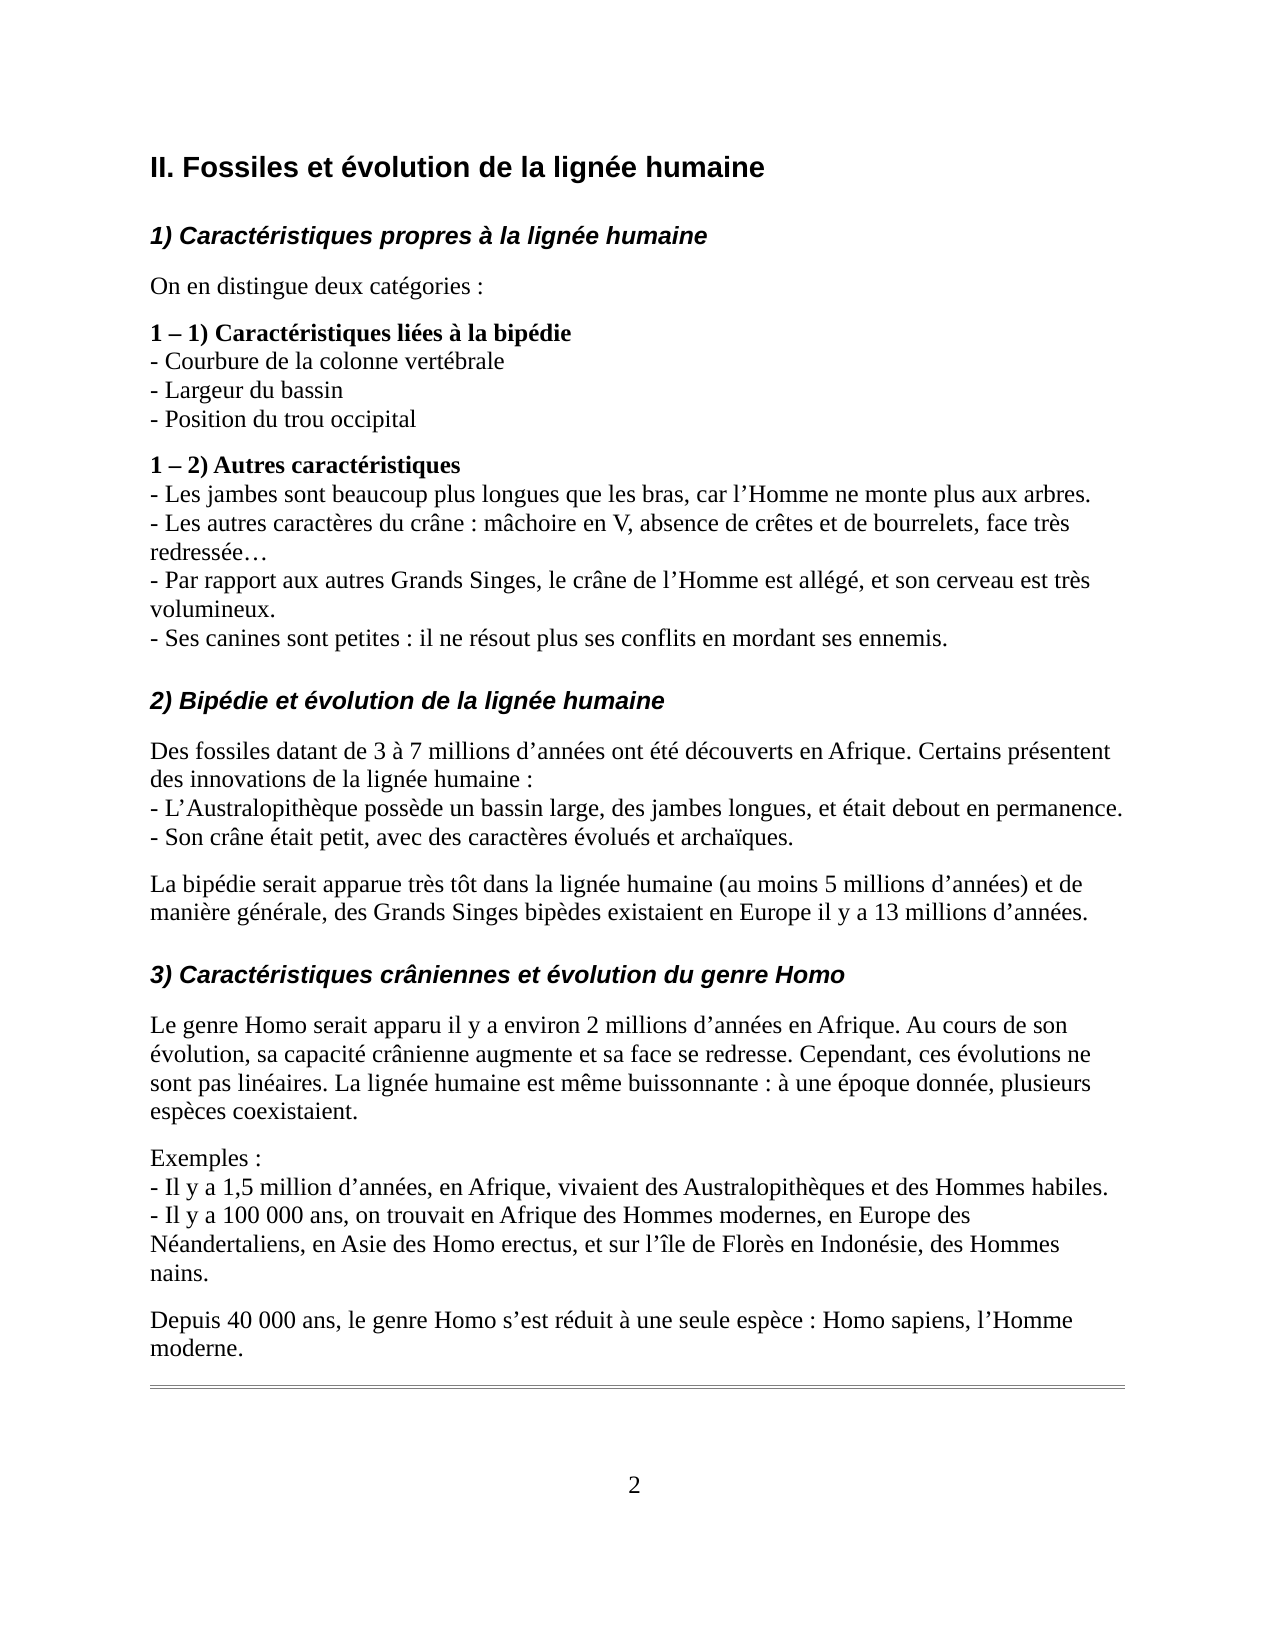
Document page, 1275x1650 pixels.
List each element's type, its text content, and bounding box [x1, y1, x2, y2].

text Exemples : - Il y a 1,5 million d’années, en Afrique, vivaient des Australopithèques et des Hommes habiles. - Il y a 100 000 ans, on trouvait en Afrique des Hommes modernes, en Europe des Néandertaliens, en Asie des Homo erectus, et sur l’île de Florès en Indonésie, des Hommes nains. [150, 1143, 1125, 1287]
subtitle II. Fossiles et évolution de la lignée humaine [150, 150, 1125, 183]
text 1 – 1) Caractéristiques liées à la bipédie - Courbure de la colonne vertébrale - Largeur du bassin - Position du trou occipital [150, 318, 1125, 433]
text Depuis 40 000 ans, le genre Homo s’est réduit à une seule espèce : Homo sapiens, l’Homme moderne. [150, 1305, 1125, 1362]
subtitle 2) Bipédie et évolution de la lignée humaine [150, 686, 1125, 714]
text Des fossiles datant de 3 à 7 millions d’années ont été découverts en Afrique. Certains présentent des innovations de la lignée humaine : - L’Australopithèque possède un bassin large, des jambes longues, et était debout en permanence. - Son crâne était petit, avec des caractères évolués et archaïques. [150, 736, 1125, 851]
subtitle 1) Caractéristiques propres à la lignée humaine [150, 221, 1125, 249]
text 1 – 2) Autres caractéristiques - Les jambes sont beaucoup plus longues que les bras, car l’Homme ne monte plus aux arbres. - Les autres caractères du crâne : mâchoire en V, absence de crêtes et de bourrelets, face très redressée… - Par rapport aux autres Grands Singes, le crâne de l’Homme est allégé, et son cerveau est très volumineux. - Ses canines sont petites : il ne résout plus ses conflits en mordant ses ennemis. [150, 451, 1125, 652]
text La bipédie serait apparue très tôt dans la lignée humaine (au moins 5 millions d’années) et de manière générale, des Grands Singes bipèdes existaient en Europe il y a 13 millions d’années. [150, 869, 1125, 926]
subtitle 3) Caractéristiques crâniennes et évolution du genre Homo [150, 960, 1125, 989]
text Le genre Homo serait apparu il y a environ 2 millions d’années en Afrique. Au cours de son évolution, sa capacité crânienne augmente et sa face se redresse. Cependant, ces évolutions ne sont pas linéaires. La lignée humaine est même buissonnante : à une époque donnée, plusieurs espèces coexistaient. [150, 1010, 1125, 1125]
text On en distingue deux catégories : [150, 271, 1125, 300]
